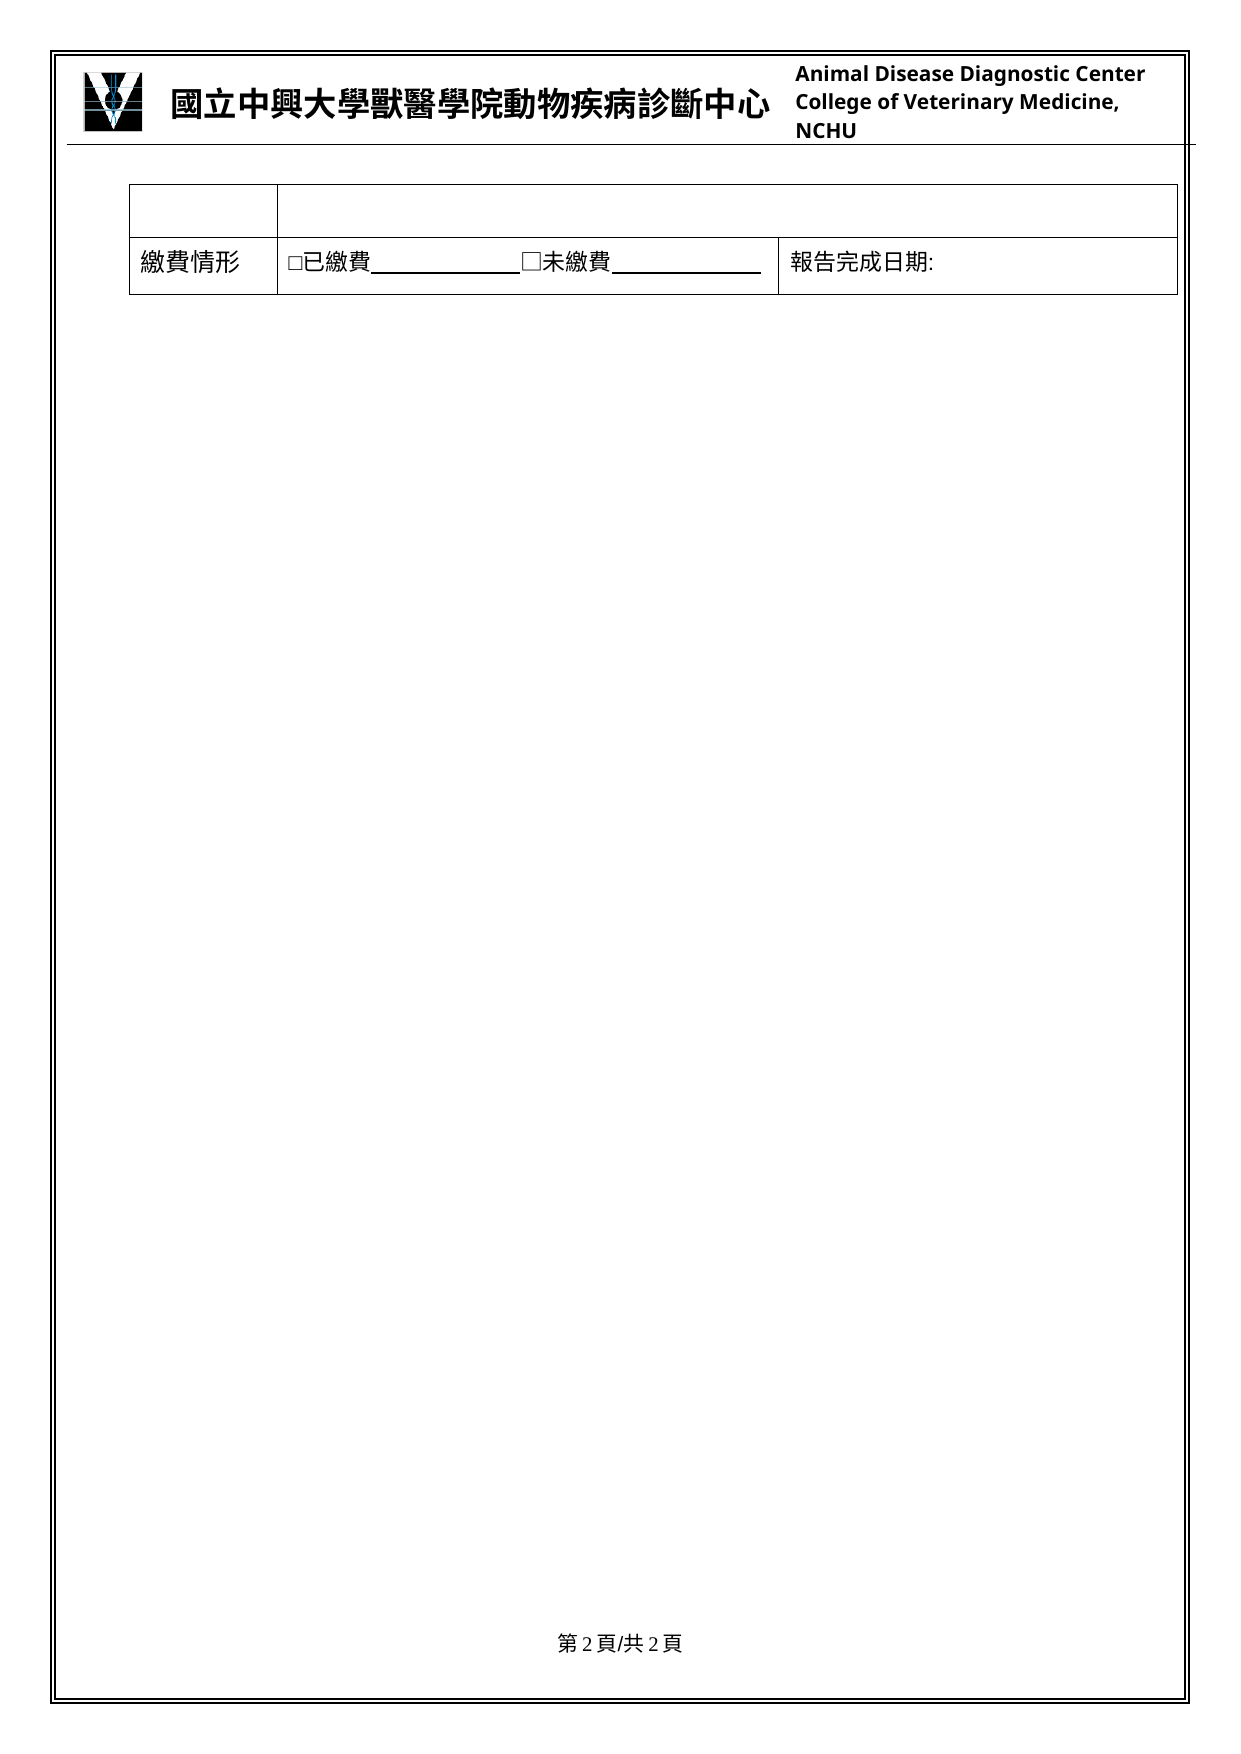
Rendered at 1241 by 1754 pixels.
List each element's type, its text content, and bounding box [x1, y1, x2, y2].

table_cell [278, 185, 1177, 237]
table_cell [130, 185, 277, 237]
table_cell □已繳費 □未繳費 [278, 238, 778, 294]
table_cell 繳費情形 [130, 238, 277, 294]
table_cell 報告完成日期: [779, 238, 1177, 294]
